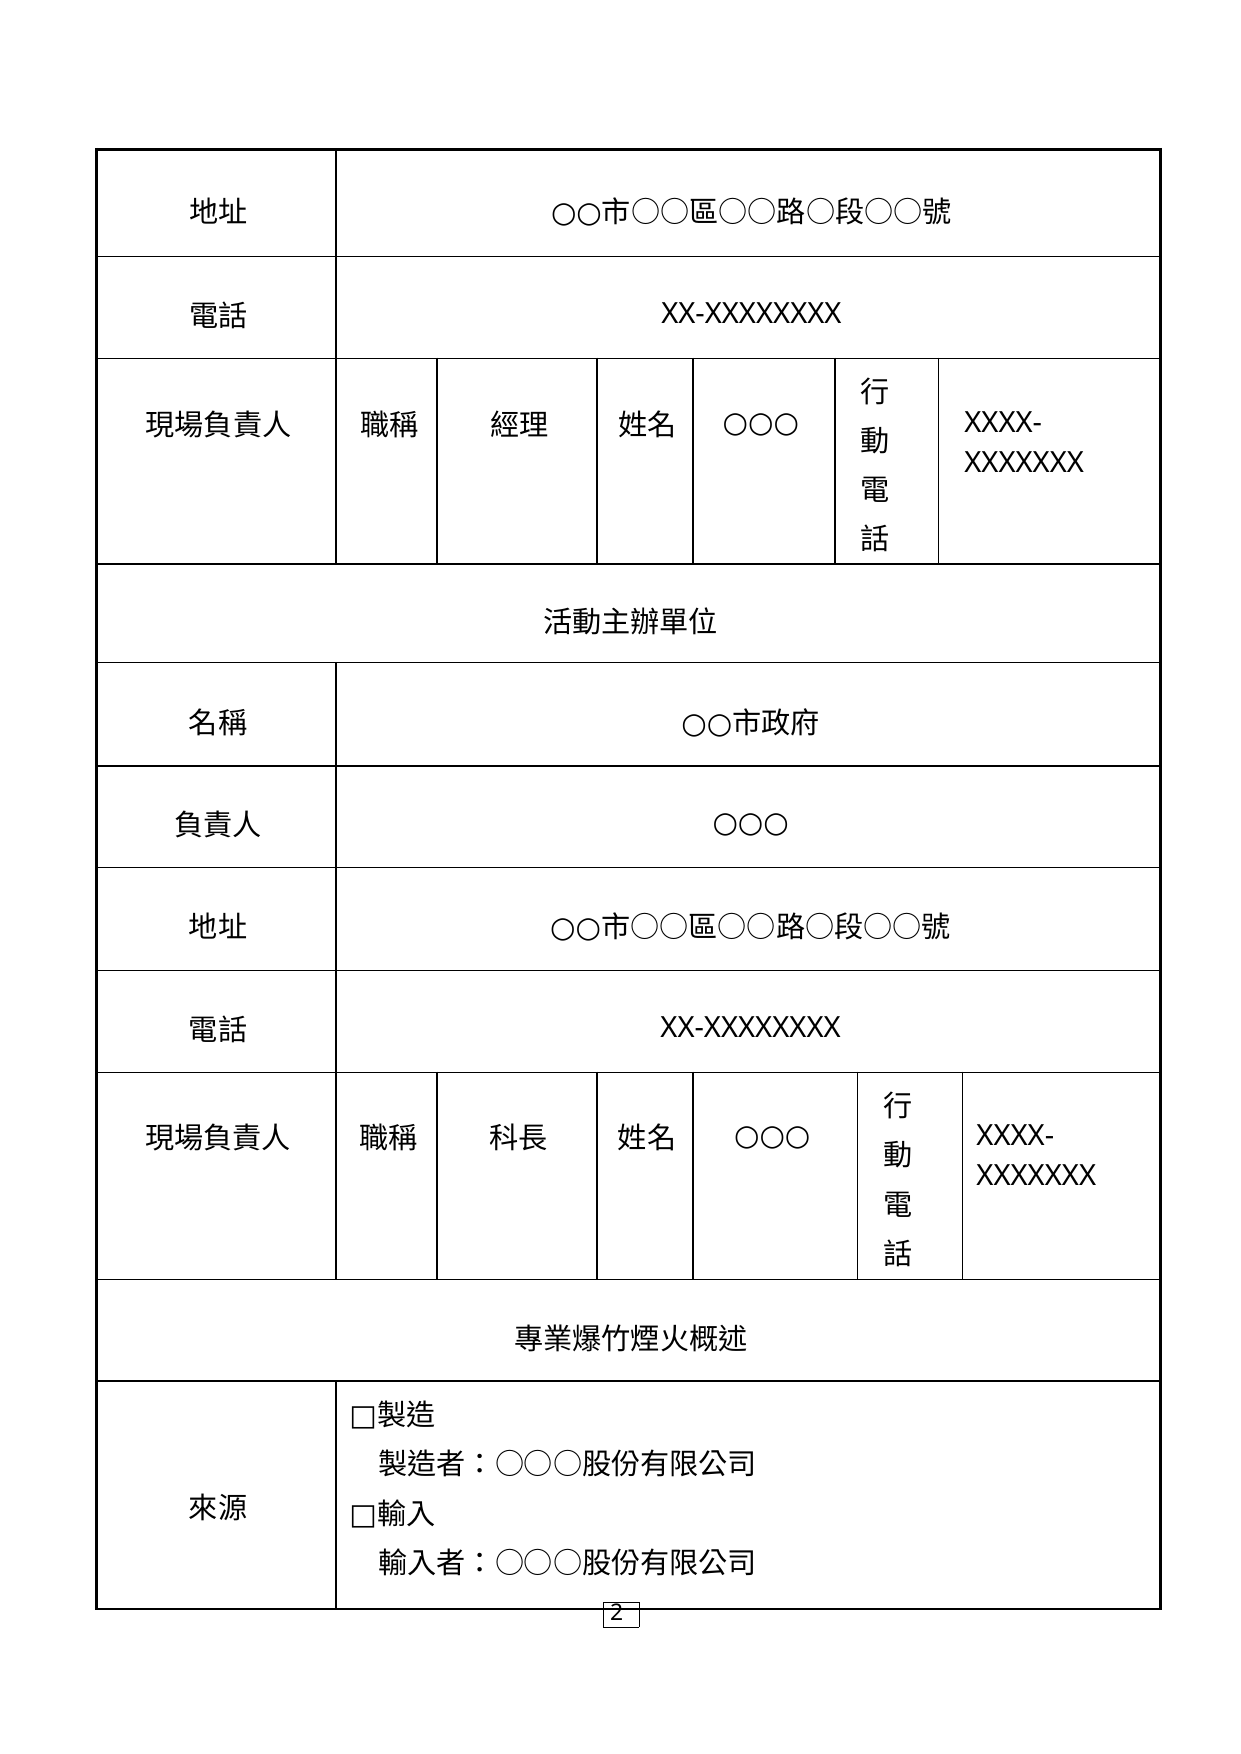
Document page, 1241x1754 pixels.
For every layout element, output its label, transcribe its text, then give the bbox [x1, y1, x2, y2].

table_cell 地址 [98, 868, 335, 970]
table_cell 現場負責人 [98, 1073, 335, 1278]
table_header 地址 [98, 151, 335, 256]
table_cell XX-XXXXXXXX [337, 971, 1159, 1072]
table_cell 現場負責人 [98, 359, 335, 563]
table_cell XXXX-XXXXXXX [963, 1073, 1159, 1278]
table_cell 電話 [98, 971, 335, 1072]
table_cell ○○市○○區○○路○段○○號 [337, 868, 1159, 970]
table_cell 負責人 [98, 767, 335, 867]
table_cell 經理 [438, 359, 596, 563]
table_cell ○○○ [694, 359, 834, 563]
table_cell 名稱 [98, 663, 335, 765]
table_cell 姓名 [598, 359, 692, 563]
table_cell 職稱 [337, 359, 436, 563]
table_cell XX-XXXXXXXX [337, 257, 1159, 357]
table_cell ○○○ [337, 767, 1159, 867]
table_cell 電話 [98, 257, 335, 357]
table_cell 姓名 [598, 1073, 692, 1278]
table_cell XXXX-XXXXXXX [939, 359, 1159, 563]
table_cell 來源 [98, 1382, 335, 1608]
table_cell 活動主辦單位 [98, 565, 1159, 662]
table_cell ○○○ [694, 1073, 857, 1278]
table_cell □製造 製造者：○○○股份有限公司 □輸入 輸入者：○○○股份有限公司 [337, 1382, 1159, 1608]
table_header ○○市○○區○○路○段○○號 [337, 151, 1159, 256]
table_cell 職稱 [337, 1073, 436, 1278]
table_cell 行動電話 [858, 1073, 962, 1278]
table_cell 行動電話 [836, 359, 938, 563]
table_cell 科長 [438, 1073, 596, 1278]
table_cell ○○市政府 [337, 663, 1159, 765]
table_cell 專業爆竹煙火概述 [98, 1280, 1159, 1380]
